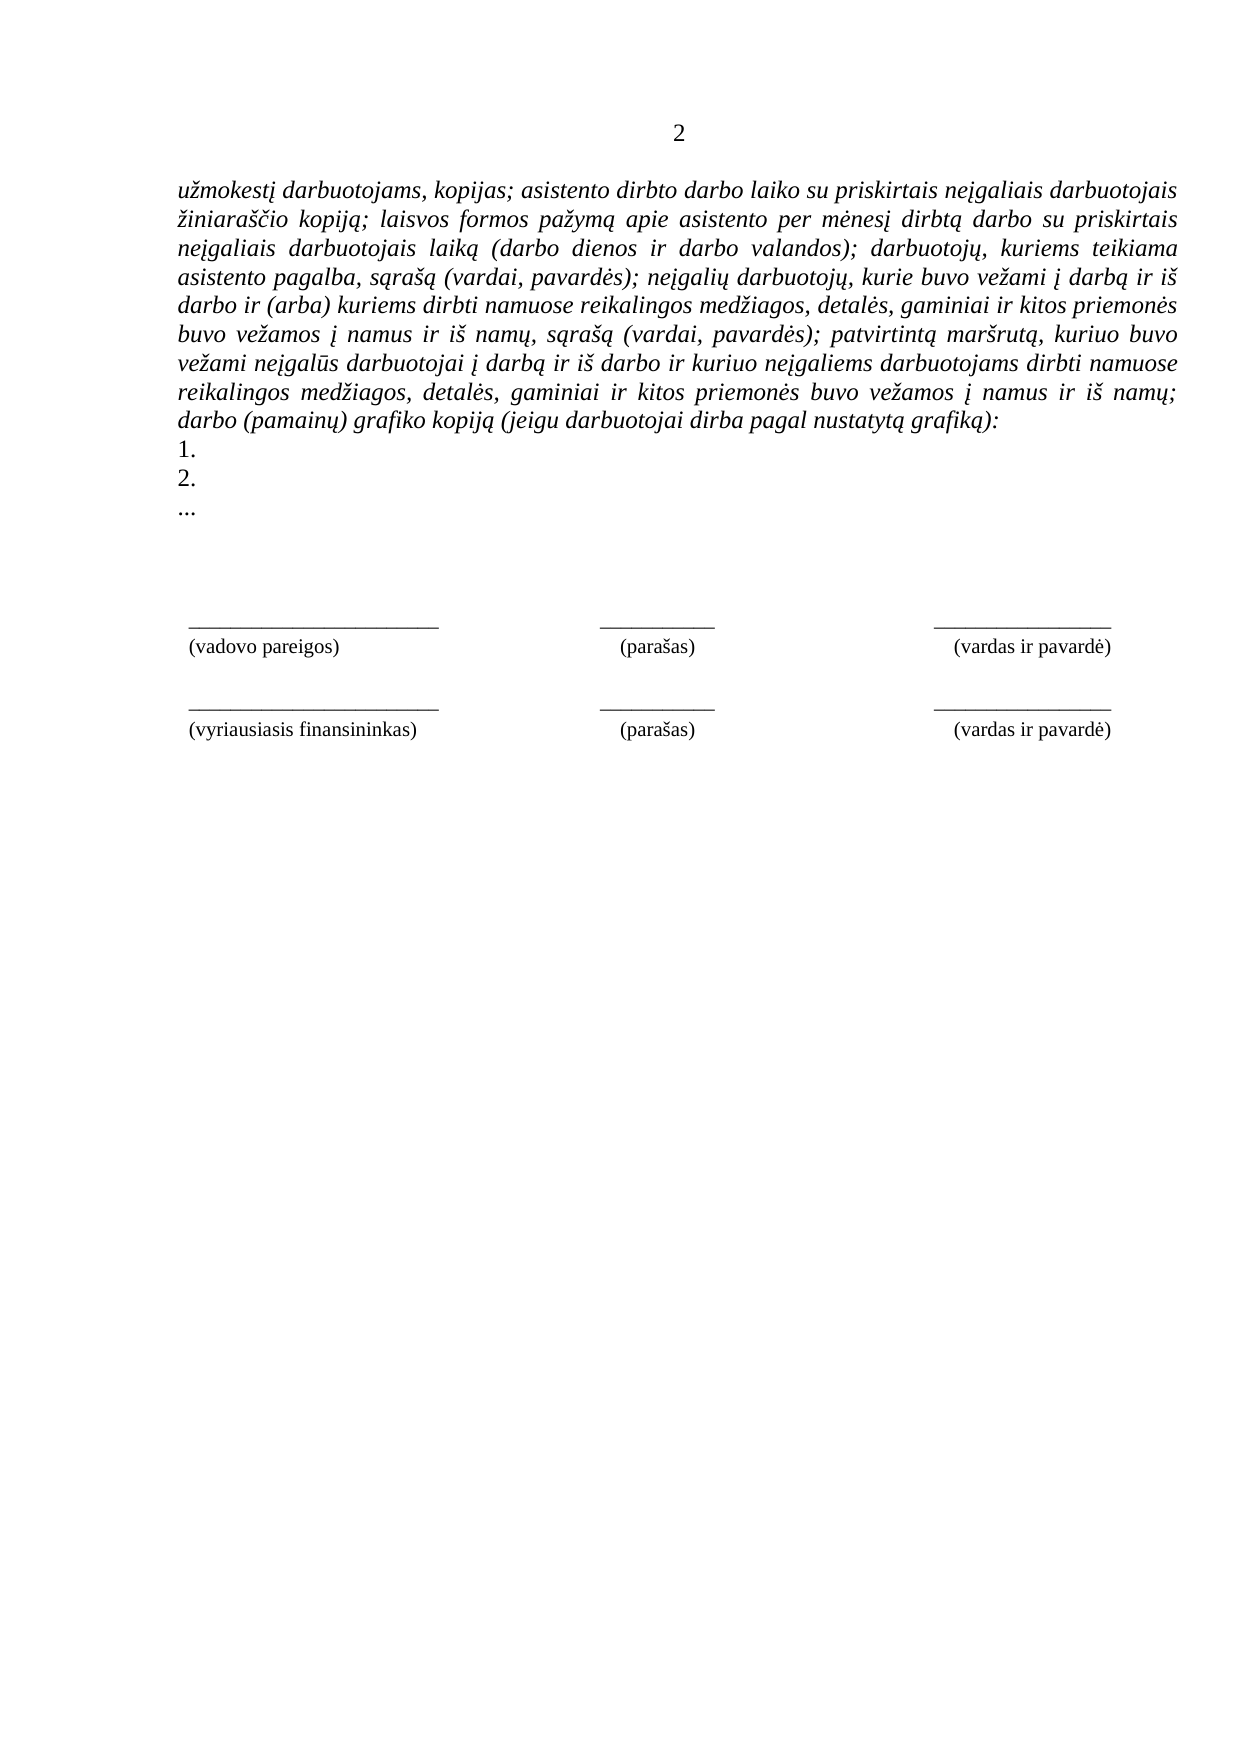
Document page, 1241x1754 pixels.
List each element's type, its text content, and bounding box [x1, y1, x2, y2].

text užmokestį darbuotojams, kopijas; asistento dirbto darbo laiko su priskirtais neįgaliais darbuotojais žiniaraščio kopiją; laisvos formos pažymą apie asistento per mėnesį dirbtą darbo su priskirtais neįgaliais darbuotojais laiką (darbo dienos ir darbo valandos); darbuotojų, kuriems teikiama asistento pagalba, sąrašą (vardai, pavardės); neįgalių darbuotojų, kurie buvo vežami į darbą ir iš darbo ir (arba) kuriems dirbti namuose reikalingos medžiagos, detalės, gaminiai ir kitos priemonės buvo vežamos į namus ir iš namų, sąrašą (vardai, pavardės); patvirtintą maršrutą, kuriuo buvo vežami neįgalūs darbuotojai į darbą ir iš darbo ir kuriuo neįgaliems darbuotojams dirbti namuose reikalingos medžiagos, detalės, gaminiai ir kitos priemonės buvo vežamos į namus ir iš namų; darbo (pamainų) grafiko kopiją (jeigu darbuotojai dirba pagal nustatytą grafiką): [177, 175, 1181, 434]
table_cell ________________________ (vyriausiasis finansininkas) [177, 689, 576, 744]
table_header _________________ (vardas ir pavardė) [739, 607, 1122, 662]
table_header ________________________ (vadovo pareigos) [177, 607, 576, 662]
text ... [177, 492, 1181, 520]
text 2. [177, 463, 1181, 492]
table_cell ___________ (parašas) [576, 689, 738, 744]
text 1. [177, 434, 1181, 463]
table_cell [177, 662, 576, 689]
table_cell [739, 662, 1122, 689]
table_cell [576, 662, 738, 689]
table_header ___________ (parašas) [576, 607, 738, 662]
table_cell _________________ (vardas ir pavardė) [739, 689, 1122, 744]
